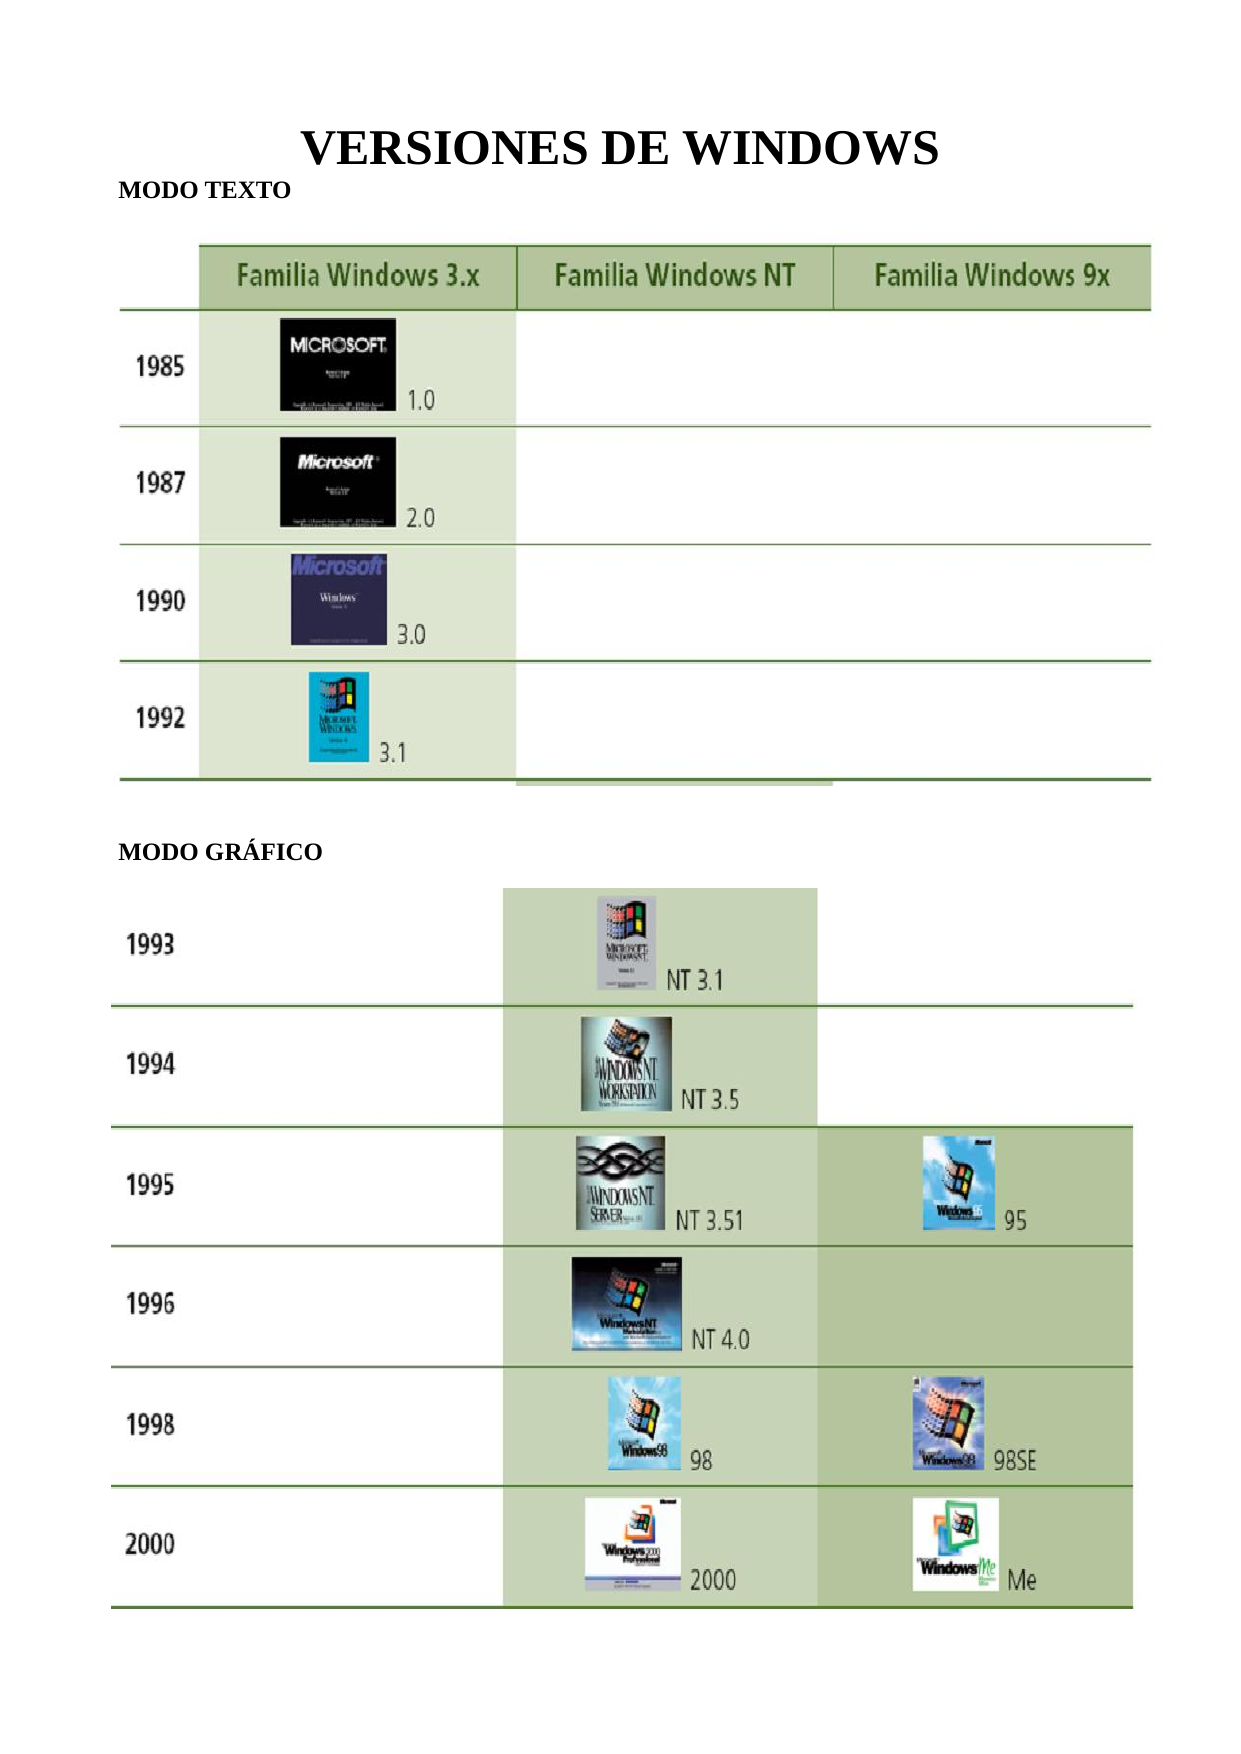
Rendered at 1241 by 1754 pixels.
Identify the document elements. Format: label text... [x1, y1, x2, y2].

picture [111, 888, 1143, 1609]
text VERSIONES DE WINDOWS [118, 118, 1122, 176]
text MODO GRÁFICO [118, 837, 1122, 866]
picture [105, 229, 1176, 786]
text MODO TEXTO [118, 176, 1122, 204]
